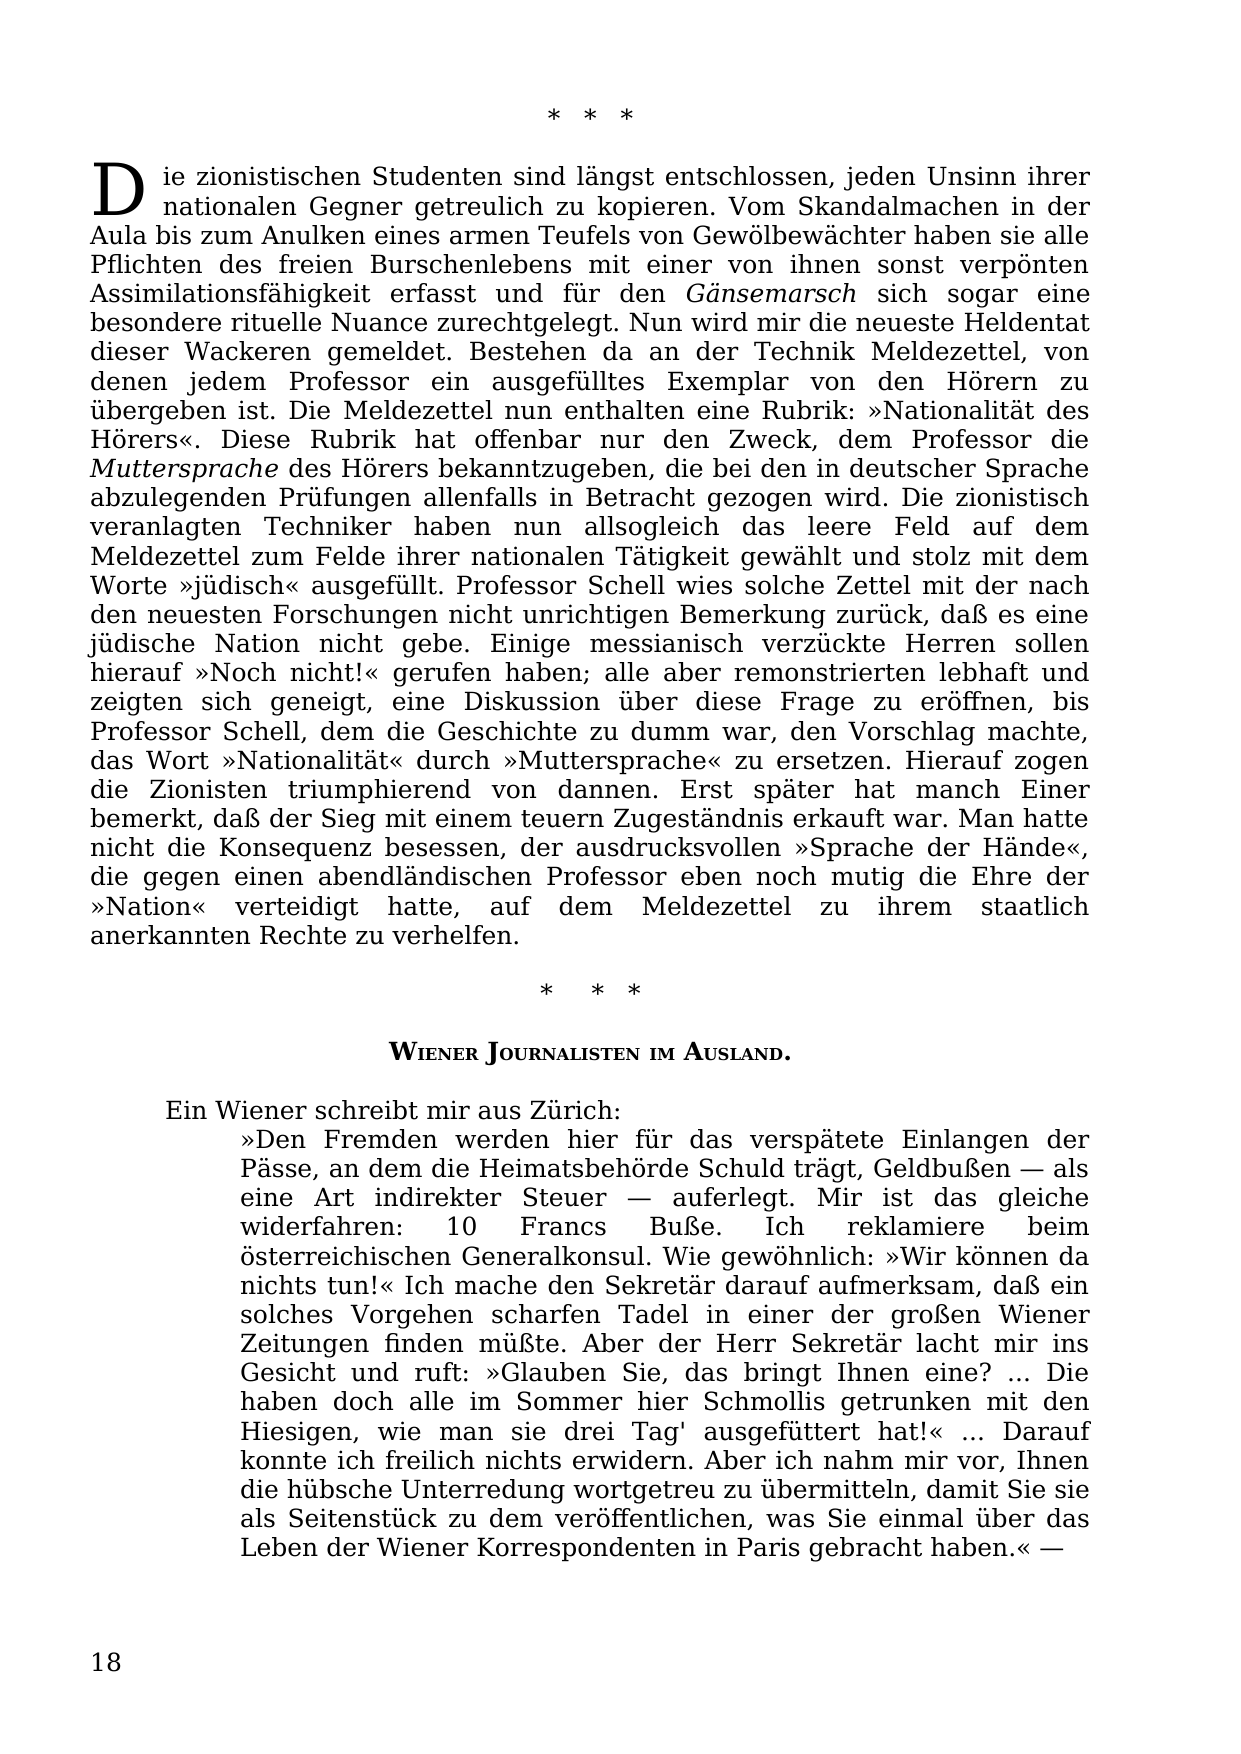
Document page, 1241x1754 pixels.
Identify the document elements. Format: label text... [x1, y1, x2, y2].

text Die zionistischen Studenten sind längst entschlossen, jeden Unsinn ihrer nationalen Gegner getreulich zu kopieren. Vom Skandalmachen in der Aula bis zum Anulken eines armen Teufels von Gewölbewächter haben sie alle Pflichten des freien Burschenlebens mit einer von ihnen sonst verpönten Assimilationsfähigkeit erfasst und für den Gänsemarsch sich sogar eine besondere rituelle Nuance zurechtgelegt. Nun wird mir die neueste Heldentat dieser Wackeren gemeldet. Bestehen da an der Technik Meldezettel, von denen jedem Professor ein ausgefülltes Exemplar von den Hörern zu übergeben ist. Die Meldezettel nun enthalten eine Rubrik: »Nationalität des Hörers«. Diese Rubrik hat offenbar nur den Zweck, dem Professor die Muttersprache des Hörers bekanntzugeben, die bei den in deutscher Sprache abzulegenden Prüfungen allenfalls in Betracht gezogen wird. Die zionistisch veranlagten Techniker haben nun allsogleich das leere Feld auf dem Meldezettel zum Felde ihrer nationalen Tätigkeit gewählt und stolz mit dem Worte »jüdisch« ausgefüllt. Professor Schell wies solche Zettel mit der nach den neuesten Forschungen nicht unrichtigen Bemerkung zurück, daß es eine jüdische Nation nicht gebe. Einige messianisch verzückte Herren sollen hierauf »Noch nicht!« gerufen haben; alle aber remonstrierten lebhaft und zeigten sich geneigt, eine Diskussion über diese Frage zu eröffnen, bis Professor Schell, dem die Geschichte zu dumm war, den Vorschlag machte, das Wort »Nationalität« durch »Muttersprache« zu ersetzen. Hierauf zogen die Zionisten triumphierend von dannen. Erst später hat manch Einer bemerkt, daß der Sieg mit einem teuern Zugeständnis erkauft war. Man hatte nicht die Konsequenz besessen, der ausdrucksvollen »Sprache der Hände«, die gegen einen abendländischen Professor eben noch mutig die Ehre der »Nation« verteidigt hatte, auf dem Meldezettel zu ihrem staatlich anerkannten Rechte zu verhelfen. [90, 162, 1091, 950]
text * * * [90, 104, 1091, 133]
text Ein Wiener schreibt mir aus Zürich: [90, 1096, 1091, 1125]
text * * * [90, 979, 1091, 1008]
text Wiener Journalisten im Ausland. [90, 1008, 1091, 1067]
text »Den Fremden werden hier für das verspätete Einlangen der Pässe, an dem die Heimatsbehörde Schuld trägt, Geldbußen — als eine Art indirekter Steuer — auferlegt. Mir ist das gleiche widerfahren: 10 Francs Buße. Ich reklamiere beim österreichischen Generalkonsul. Wie gewöhnlich: »Wir können da nichts tun!« Ich mache den Sekretär darauf aufmerksam, daß ein solches Vorgehen scharfen Tadel in einer der großen Wiener Zeitungen finden müßte. Aber der Herr Sekretär lacht mir ins Gesicht und ruft: »Glauben Sie, das bringt Ihnen eine? ... Die haben doch alle im Sommer hier Schmollis getrunken mit den Hiesigen, wie man sie drei Tag' ausgefüttert hat!« ... Darauf konnte ich freilich nichts erwidern. Aber ich nahm mir vor, Ihnen die hübsche Unterredung wortgetreu zu übermitteln, damit Sie sie als Seitenstück zu dem veröffentlichen, was Sie einmal über das Leben der Wiener Korrespondenten in Paris gebracht haben.« — [240, 1125, 1091, 1562]
